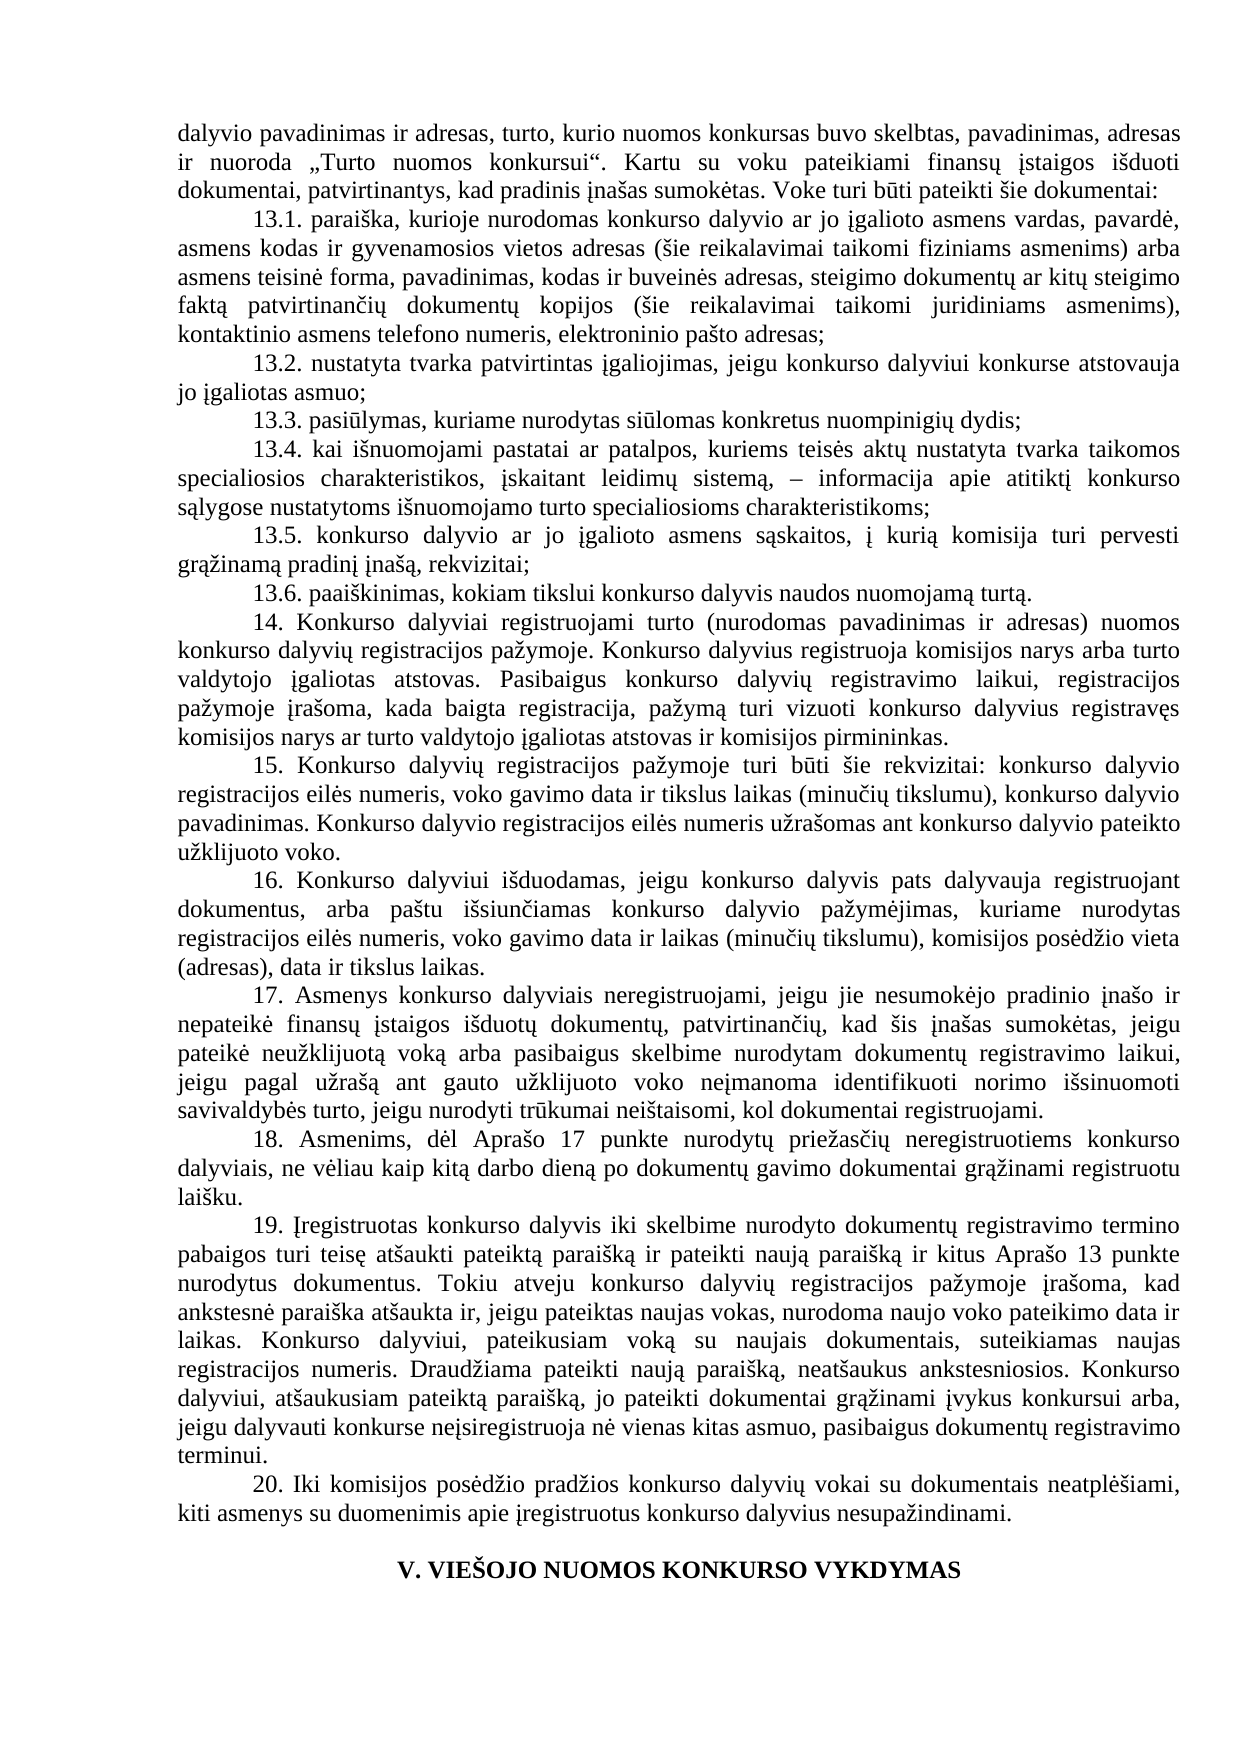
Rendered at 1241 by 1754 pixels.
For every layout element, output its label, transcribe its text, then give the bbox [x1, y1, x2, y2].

text 13.6. paaiškinimas, kokiam tikslui konkurso dalyvis naudos nuomojamą turtą. [177, 578, 1181, 607]
text 13.2. nustatyta tvarka patvirtintas įgaliojimas, jeigu konkurso dalyviui konkurse atstovauja jo įgaliotas asmuo; [177, 348, 1181, 406]
text dalyvio pavadinimas ir adresas, turto, kurio nuomos konkursas buvo skelbtas, pavadinimas, adresas ir nuoroda „Turto nuomos konkursui“. Kartu su voku pateikiami finansų įstaigos išduoti dokumentai, patvirtinantys, kad pradinis įnašas sumokėtas. Voke turi būti pateikti šie dokumentai: [177, 118, 1181, 204]
text 16. Konkurso dalyviui išduodamas, jeigu konkurso dalyvis pats dalyvauja registruojant dokumentus, arba paštu išsiunčiamas konkurso dalyvio pažymėjimas, kuriame nurodytas registracijos eilės numeris, voko gavimo data ir laikas (minučių tikslumu), komisijos posėdžio vieta (adresas), data ir tikslus laikas. [177, 866, 1181, 981]
text 20. Iki komisijos posėdžio pradžios konkurso dalyvių vokai su dokumentais neatplėšiami, kiti asmenys su duomenimis apie įregistruotus konkurso dalyvius nesupažindinami. [177, 1469, 1181, 1527]
text V. VIEŠOJO NUOMOS KONKURSO VYKDYMAS [177, 1556, 1181, 1584]
text 13.4. kai išnuomojami pastatai ar patalpos, kuriems teisės aktų nustatyta tvarka taikomos specialiosios charakteristikos, įskaitant leidimų sistemą, – informacija apie atitiktį konkurso sąlygose nustatytoms išnuomojamo turto specialiosioms charakteristikoms; [177, 434, 1181, 521]
text 13.5. konkurso dalyvio ar jo įgalioto asmens sąskaitos, į kurią komisija turi pervesti grąžinamą pradinį įnašą, rekvizitai; [177, 521, 1181, 578]
text 17. Asmenys konkurso dalyviais neregistruojami, jeigu jie nesumokėjo pradinio įnašo ir nepateikė finansų įstaigos išduotų dokumentų, patvirtinančių, kad šis įnašas sumokėtas, jeigu pateikė neužklijuotą voką arba pasibaigus skelbime nurodytam dokumentų registravimo laikui, jeigu pagal užrašą ant gauto užklijuoto voko neįmanoma identifikuoti norimo išsinuomoti savivaldybės turto, jeigu nurodyti trūkumai neištaisomi, kol dokumentai registruojami. [177, 981, 1181, 1124]
text 18. Asmenims, dėl Aprašo 17 punkte nurodytų priežasčių neregistruotiems konkurso dalyviais, ne vėliau kaip kitą darbo dieną po dokumentų gavimo dokumentai grąžinami registruotu laišku. [177, 1124, 1181, 1211]
text 15. Konkurso dalyvių registracijos pažymoje turi būti šie rekvizitai: konkurso dalyvio registracijos eilės numeris, voko gavimo data ir tikslus laikas (minučių tikslumu), konkurso dalyvio pavadinimas. Konkurso dalyvio registracijos eilės numeris užrašomas ant konkurso dalyvio pateikto užklijuoto voko. [177, 751, 1181, 866]
text 13.3. pasiūlymas, kuriame nurodytas siūlomas konkretus nuompinigių dydis; [177, 406, 1181, 434]
text 13.1. paraiška, kurioje nurodomas konkurso dalyvio ar jo įgalioto asmens vardas, pavardė, asmens kodas ir gyvenamosios vietos adresas (šie reikalavimai taikomi fiziniams asmenims) arba asmens teisinė forma, pavadinimas, kodas ir buveinės adresas, steigimo dokumentų ar kitų steigimo faktą patvirtinančių dokumentų kopijos (šie reikalavimai taikomi juridiniams asmenims), kontaktinio asmens telefono numeris, elektroninio pašto adresas; [177, 204, 1181, 348]
text 19. Įregistruotas konkurso dalyvis iki skelbime nurodyto dokumentų registravimo termino pabaigos turi teisę atšaukti pateiktą paraišką ir pateikti naują paraišką ir kitus Aprašo 13 punkte nurodytus dokumentus. Tokiu atveju konkurso dalyvių registracijos pažymoje įrašoma, kad ankstesnė paraiška atšaukta ir, jeigu pateiktas naujas vokas, nurodoma naujo voko pateikimo data ir laikas. Konkurso dalyviui, pateikusiam voką su naujais dokumentais, suteikiamas naujas registracijos numeris. Draudžiama pateikti naują paraišką, neatšaukus ankstesniosios. Konkurso dalyviui, atšaukusiam pateiktą paraišką, jo pateikti dokumentai grąžinami įvykus konkursui arba, jeigu dalyvauti konkurse neįsiregistruoja nė vienas kitas asmuo, pasibaigus dokumentų registravimo terminui. [177, 1211, 1181, 1469]
text 14. Konkurso dalyviai registruojami turto (nurodomas pavadinimas ir adresas) nuomos konkurso dalyvių registracijos pažymoje. Konkurso dalyvius registruoja komisijos narys arba turto valdytojo įgaliotas atstovas. Pasibaigus konkurso dalyvių registravimo laikui, registracijos pažymoje įrašoma, kada baigta registracija, pažymą turi vizuoti konkurso dalyvius registravęs komisijos narys ar turto valdytojo įgaliotas atstovas ir komisijos pirmininkas. [177, 607, 1181, 751]
